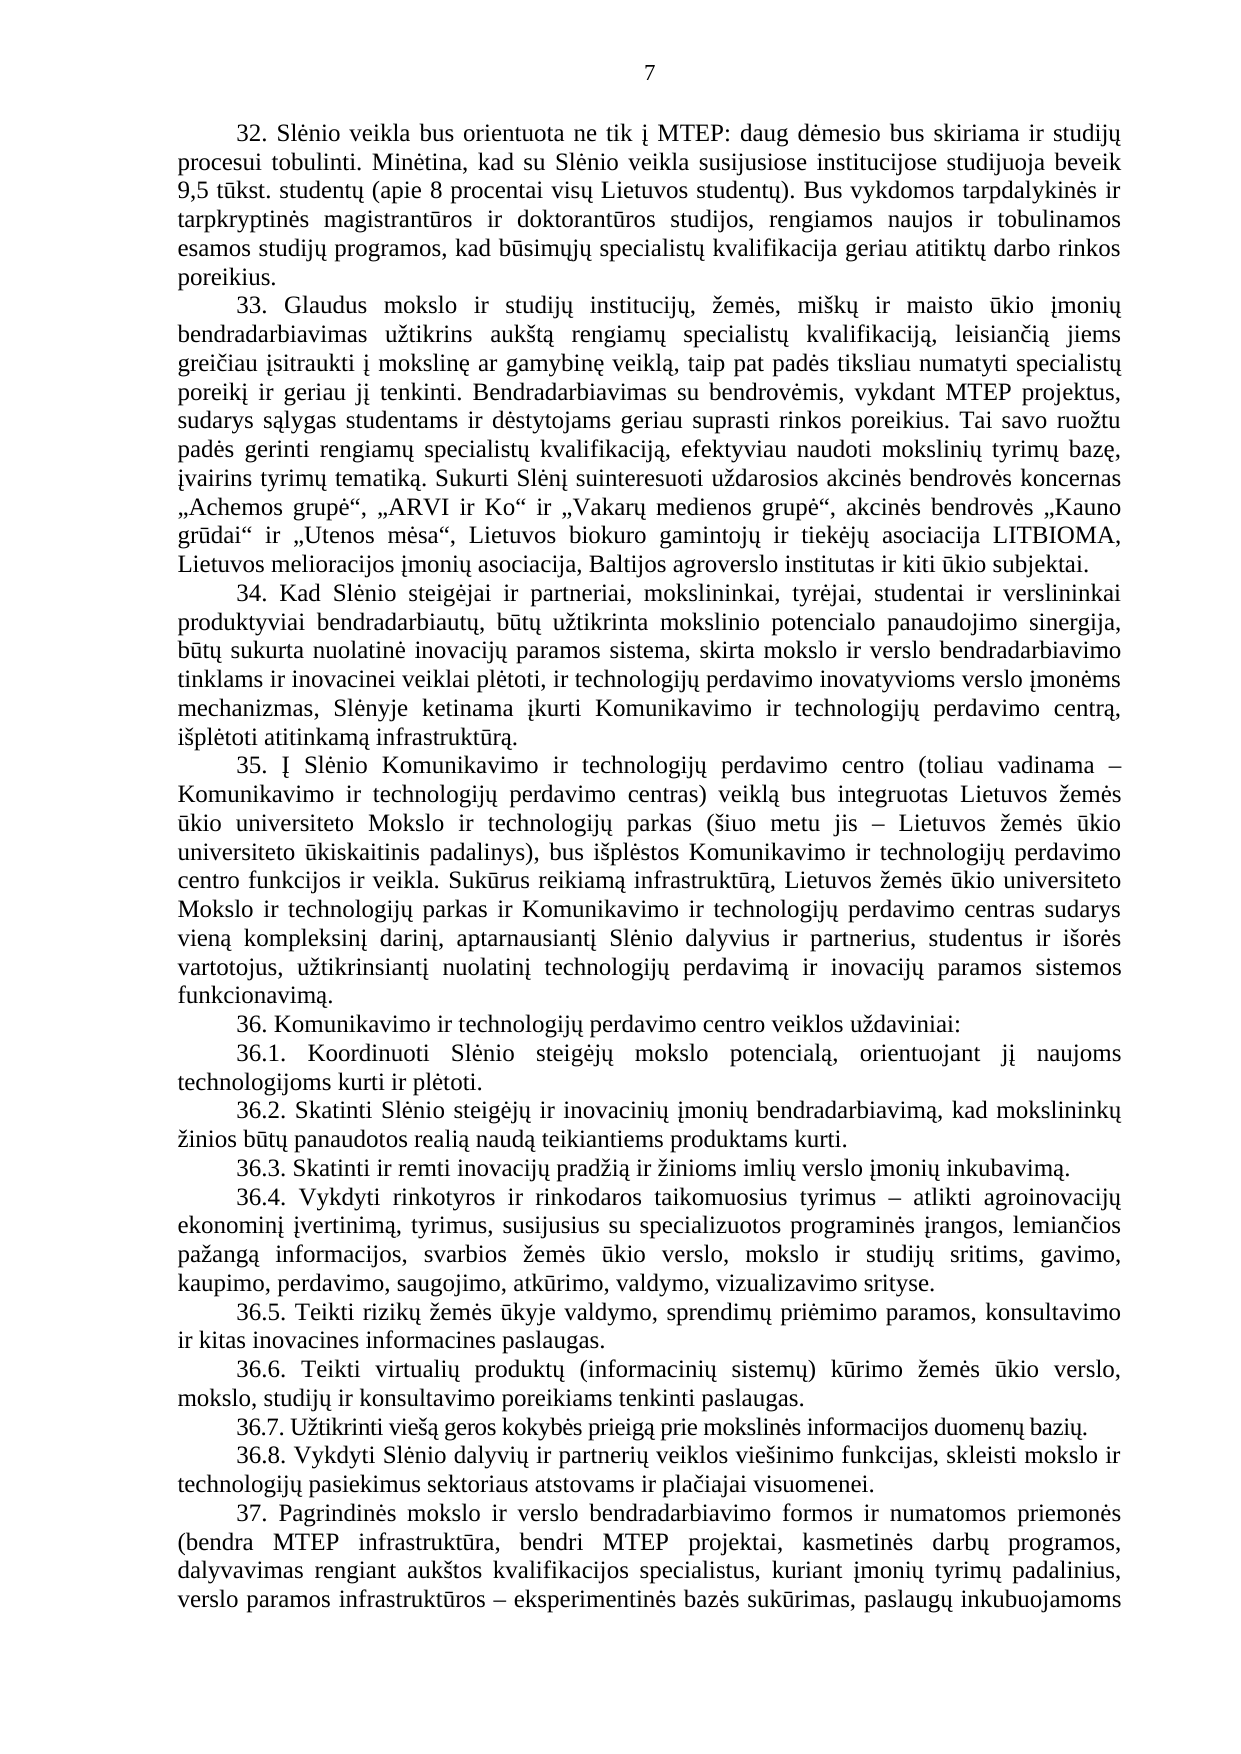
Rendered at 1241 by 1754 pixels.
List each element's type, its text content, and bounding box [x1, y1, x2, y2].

text 36.5. Teikti rizikų žemės ūkyje valdymo, sprendimų priėmimo paramos, konsultavimo ir kitas inovacines informacines paslaugas. [177, 1297, 1122, 1354]
text 36. Komunikavimo ir technologijų perdavimo centro veiklos uždaviniai: [177, 1009, 1122, 1038]
text 36.7. Užtikrinti viešą geros kokybės prieigą prie mokslinės informacijos duomenų bazių. [177, 1412, 1122, 1441]
text 34. Kad Slėnio steigėjai ir partneriai, mokslininkai, tyrėjai, studentai ir verslininkai produktyviai bendradarbiautų, būtų užtikrinta mokslinio potencialo panaudojimo sinergija, būtų sukurta nuolatinė inovacijų paramos sistema, skirta mokslo ir verslo bendradarbiavimo tinklams ir inovacinei veiklai plėtoti, ir technologijų perdavimo inovatyvioms verslo įmonėms mechanizmas, Slėnyje ketinama įkurti Komunikavimo ir technologijų perdavimo centrą, išplėtoti atitinkamą infrastruktūrą. [177, 578, 1122, 751]
text 36.4. Vykdyti rinkotyros ir rinkodaros taikomuosius tyrimus – atlikti agroinovacijų ekonominį įvertinimą, tyrimus, susijusius su specializuotos programinės įrangos, lemiančios pažangą informacijos, svarbios žemės ūkio verslo, mokslo ir studijų sritims, gavimo, kaupimo, perdavimo, saugojimo, atkūrimo, valdymo, vizualizavimo srityse. [177, 1182, 1122, 1297]
text 36.1. Koordinuoti Slėnio steigėjų mokslo potencialą, orientuojant jį naujoms technologijoms kurti ir plėtoti. [177, 1038, 1122, 1096]
text 36.3. Skatinti ir remti inovacijų pradžią ir žinioms imlių verslo įmonių inkubavimą. [177, 1153, 1122, 1182]
text 33. Glaudus mokslo ir studijų institucijų, žemės, miškų ir maisto ūkio įmonių bendradarbiavimas užtikrins aukštą rengiamų specialistų kvalifikaciją, leisiančią jiems greičiau įsitraukti į mokslinę ar gamybinę veiklą, taip pat padės tiksliau numatyti specialistų poreikį ir geriau jį tenkinti. Bendradarbiavimas su bendrovėmis, vykdant MTEP projektus, sudarys sąlygas studentams ir dėstytojams geriau suprasti rinkos poreikius. Tai savo ruožtu padės gerinti rengiamų specialistų kvalifikaciją, efektyviau naudoti mokslinių tyrimų bazę, įvairins tyrimų tematiką. Sukurti Slėnį suinteresuoti uždarosios akcinės bendrovės koncernas „Achemos grupė“, „Arvi ir Ko“ ir „Vakarų medienos grupė“, akcinės bendrovės „Kauno grūdai“ ir „Utenos mėsa“, Lietuvos biokuro gamintojų ir tiekėjų asociacija LITBIOMA, Lietuvos melioracijos įmonių asociacija, Baltijos agroverslo institutas ir kiti ūkio subjektai. [177, 291, 1122, 578]
text 32. Slėnio veikla bus orientuota ne tik į MTEP: daug dėmesio bus skiriama ir studijų procesui tobulinti. Minėtina, kad su Slėnio veikla susijusiose institucijose studijuoja beveik 9,5 tūkst. studentų (apie 8 procentai visų Lietuvos studentų). Bus vykdomos tarpdalykinės ir tarpkryptinės magistrantūros ir doktorantūros studijos, rengiamos naujos ir tobulinamos esamos studijų programos, kad būsimųjų specialistų kvalifikacija geriau atitiktų darbo rinkos poreikius. [177, 118, 1122, 291]
text 36.6. Teikti virtualių produktų (informacinių sistemų) kūrimo žemės ūkio verslo, mokslo, studijų ir konsultavimo poreikiams tenkinti paslaugas. [177, 1354, 1122, 1412]
text 35. Į Slėnio Komunikavimo ir technologijų perdavimo centro (toliau vadinama – Komunikavimo ir technologijų perdavimo centras) veiklą bus integruotas Lietuvos žemės ūkio universiteto Mokslo ir technologijų parkas (šiuo metu jis – Lietuvos žemės ūkio universiteto ūkiskaitinis padalinys), bus išplėstos Komunikavimo ir technologijų perdavimo centro funkcijos ir veikla. Sukūrus reikiamą infrastruktūrą, Lietuvos žemės ūkio universiteto Mokslo ir technologijų parkas ir Komunikavimo ir technologijų perdavimo centras sudarys vieną kompleksinį darinį, aptarnausiantį Slėnio dalyvius ir partnerius, studentus ir išorės vartotojus, užtikrinsiantį nuolatinį technologijų perdavimą ir inovacijų paramos sistemos funkcionavimą. [177, 751, 1122, 1009]
text 37. Pagrindinės mokslo ir verslo bendradarbiavimo formos ir numatomos priemonės (bendra MTEP infrastruktūra, bendri MTEP projektai, kasmetinės darbų programos, dalyvavimas rengiant aukštos kvalifikacijos specialistus, kuriant įmonių tyrimų padalinius, verslo paramos infrastruktūros – eksperimentinės bazės sukūrimas, paslaugų inkubuojamoms [177, 1498, 1122, 1613]
text 36.2. Skatinti Slėnio steigėjų ir inovacinių įmonių bendradarbiavimą, kad mokslininkų žinios būtų panaudotos realią naudą teikiantiems produktams kurti. [177, 1096, 1122, 1153]
text 36.8. Vykdyti Slėnio dalyvių ir partnerių veiklos viešinimo funkcijas, skleisti mokslo ir technologijų pasiekimus sektoriaus atstovams ir plačiajai visuomenei. [177, 1441, 1122, 1498]
